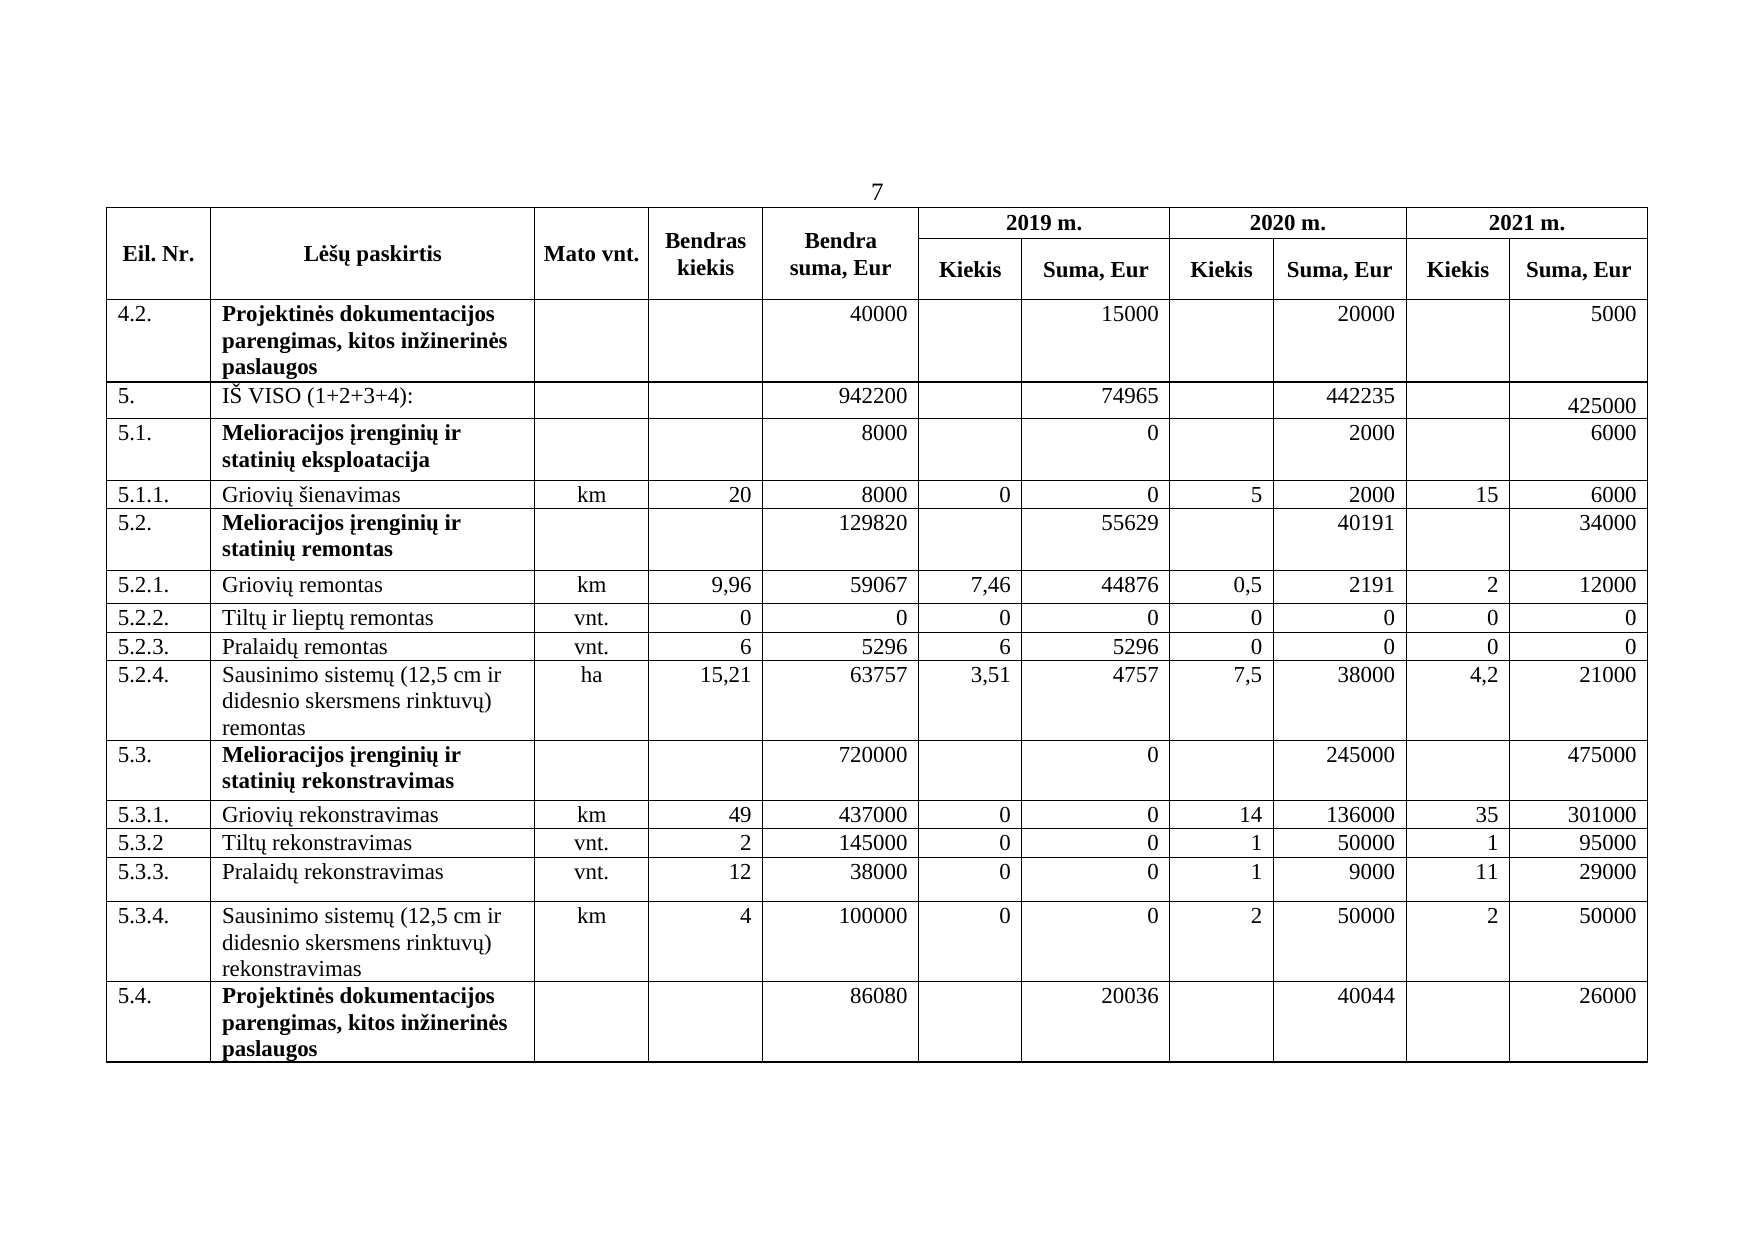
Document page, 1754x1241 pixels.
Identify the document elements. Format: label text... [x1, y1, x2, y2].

table_cell 35 [1407, 801, 1509, 828]
table_cell Sausinimo sistemų (12,5 cm ir didesnio skersmens rinktuvų) rekonstravimas [211, 902, 534, 981]
table_cell km [535, 801, 648, 828]
table_cell 2 [1170, 902, 1273, 981]
table_cell [535, 383, 648, 418]
table_cell [1170, 383, 1273, 418]
table_cell 29000 [1510, 858, 1647, 901]
table_cell 20 [649, 481, 762, 508]
table_cell 15,21 [649, 661, 762, 740]
table_cell Griovių remontas [211, 571, 534, 603]
table_cell 0 [1022, 741, 1169, 800]
table_cell 50000 [1274, 902, 1406, 981]
table_cell 0 [1510, 604, 1647, 632]
table_cell vnt. [535, 633, 648, 660]
table_cell 0 [1022, 801, 1169, 828]
table_cell km [535, 481, 648, 508]
table_cell 40044 [1274, 982, 1406, 1061]
table_cell 4 [649, 902, 762, 981]
table_cell [1170, 982, 1273, 1061]
table_cell 475000 [1510, 741, 1647, 800]
table_cell 0 [919, 481, 1021, 508]
table_cell [535, 300, 648, 381]
table_cell 49 [649, 801, 762, 828]
table_cell [919, 300, 1021, 381]
table_cell 5.3.2 [107, 829, 210, 857]
table_header Bendras kiekis [649, 208, 762, 299]
table_cell 5000 [1510, 300, 1647, 381]
table_header Lėšų paskirtis [211, 208, 534, 299]
table_cell 5.4. [107, 982, 210, 1061]
table_cell 2000 [1274, 481, 1406, 508]
table_cell 245000 [1274, 741, 1406, 800]
table_cell 9,96 [649, 571, 762, 603]
table_cell vnt. [535, 858, 648, 901]
table_cell 59067 [763, 571, 918, 603]
table_cell 1 [1170, 829, 1273, 857]
table_cell Sausinimo sistemų (12,5 cm ir didesnio skersmens rinktuvų) remontas [211, 661, 534, 740]
table_cell Kiekis [1170, 239, 1273, 299]
table_cell Griovių rekonstravimas [211, 801, 534, 828]
table_cell 720000 [763, 741, 918, 800]
table_cell Projektinės dokumentacijos parengimas, kitos inžinerinės paslaugos [211, 300, 534, 381]
table_cell Projektinės dokumentacijos parengimas, kitos inžinerinės paslaugos [211, 982, 534, 1061]
table_cell 5 [1170, 481, 1273, 508]
table_cell Suma, Eur [1274, 239, 1406, 299]
table_cell Suma, Eur [1022, 239, 1169, 299]
table_cell 0 [1170, 604, 1273, 632]
table_cell Griovių šienavimas [211, 481, 534, 508]
table_cell [649, 419, 762, 480]
table_cell 2 [1407, 902, 1509, 981]
table_cell 5. [107, 383, 210, 418]
table_cell 136000 [1274, 801, 1406, 828]
table_cell [535, 982, 648, 1061]
table_cell [1170, 300, 1273, 381]
table_cell 0 [919, 829, 1021, 857]
table_cell 14 [1170, 801, 1273, 828]
table_cell 0 [1022, 481, 1169, 508]
table_header 2019 m. [919, 208, 1169, 237]
table_cell vnt. [535, 829, 648, 857]
table_header Bendra suma, Eur [763, 208, 918, 299]
table_cell [649, 300, 762, 381]
table_cell Melioracijos įrenginių ir statinių rekonstravimas [211, 741, 534, 800]
table_cell 20000 [1274, 300, 1406, 381]
table_cell 5.2.1. [107, 571, 210, 603]
table_cell [535, 509, 648, 570]
table_cell Kiekis [1407, 239, 1509, 299]
table_cell ha [535, 661, 648, 740]
table_cell 38000 [1274, 661, 1406, 740]
table_cell 0 [1510, 633, 1647, 660]
table_cell 7,46 [919, 571, 1021, 603]
table_cell [1170, 741, 1273, 800]
table_cell 129820 [763, 509, 918, 570]
table_cell [919, 741, 1021, 800]
table_cell 4757 [1022, 661, 1169, 740]
table_cell [1407, 383, 1509, 418]
table_cell 44876 [1022, 571, 1169, 603]
table_cell [1170, 509, 1273, 570]
table_cell 38000 [763, 858, 918, 901]
table_cell 0 [1407, 604, 1509, 632]
table_cell [1407, 741, 1509, 800]
table_cell 2191 [1274, 571, 1406, 603]
table_cell 8000 [763, 481, 918, 508]
table_cell Suma, Eur [1510, 239, 1647, 299]
table_cell 34000 [1510, 509, 1647, 570]
table_cell 3,51 [919, 661, 1021, 740]
table_cell 0 [649, 604, 762, 632]
table_cell Tiltų ir lieptų remontas [211, 604, 534, 632]
table_cell 86080 [763, 982, 918, 1061]
table_cell 425000 [1510, 383, 1647, 418]
table_cell [919, 982, 1021, 1061]
table_cell [1407, 982, 1509, 1061]
table_cell 63757 [763, 661, 918, 740]
table_cell 5.2.3. [107, 633, 210, 660]
table_cell [649, 741, 762, 800]
table_cell 7,5 [1170, 661, 1273, 740]
table_cell 0 [1170, 633, 1273, 660]
table_cell 0 [1274, 633, 1406, 660]
table_cell Tiltų rekonstravimas [211, 829, 534, 857]
table_cell 5.1.1. [107, 481, 210, 508]
table_cell [1407, 419, 1509, 480]
table_cell 2000 [1274, 419, 1406, 480]
table_cell km [535, 902, 648, 981]
table_header Eil. Nr. [107, 208, 210, 299]
table_header 2020 m. [1170, 208, 1406, 237]
table_cell Melioracijos įrenginių ir statinių remontas [211, 509, 534, 570]
table_cell 145000 [763, 829, 918, 857]
table_cell 5.1. [107, 419, 210, 480]
table_cell IŠ VISO (1+2+3+4): [211, 383, 534, 418]
table_cell 4,2 [1407, 661, 1509, 740]
table_cell 1 [1170, 858, 1273, 901]
table_cell [1407, 300, 1509, 381]
table_cell 942200 [763, 383, 918, 418]
table_cell 0 [1022, 858, 1169, 901]
table_cell vnt. [535, 604, 648, 632]
table_cell 437000 [763, 801, 918, 828]
table_cell 26000 [1510, 982, 1647, 1061]
table_cell Melioracijos įrenginių ir statinių eksploatacija [211, 419, 534, 480]
table_cell 40000 [763, 300, 918, 381]
table_cell 2 [649, 829, 762, 857]
table_cell 6 [649, 633, 762, 660]
table_cell 5.2. [107, 509, 210, 570]
table_cell 55629 [1022, 509, 1169, 570]
table_cell 5296 [1022, 633, 1169, 660]
table_cell 5.2.4. [107, 661, 210, 740]
table_cell 5.3.4. [107, 902, 210, 981]
table_cell 442235 [1274, 383, 1406, 418]
table_cell [1170, 419, 1273, 480]
table_cell 0 [919, 858, 1021, 901]
table_cell 0 [1022, 829, 1169, 857]
table_cell 0 [1274, 604, 1406, 632]
table_cell 0 [1022, 604, 1169, 632]
table_cell 12 [649, 858, 762, 901]
table_cell 6000 [1510, 481, 1647, 508]
table_cell 15 [1407, 481, 1509, 508]
table_cell 301000 [1510, 801, 1647, 828]
table_cell [649, 383, 762, 418]
table_cell 4.2. [107, 300, 210, 381]
table_cell 8000 [763, 419, 918, 480]
table_cell 0 [919, 604, 1021, 632]
table_header Mato vnt. [535, 208, 648, 299]
table_cell 0,5 [1170, 571, 1273, 603]
table_cell [919, 509, 1021, 570]
table_cell 0 [919, 801, 1021, 828]
table_cell 1 [1407, 829, 1509, 857]
table_cell 0 [919, 902, 1021, 981]
table_cell 100000 [763, 902, 918, 981]
table_cell 5.3.1. [107, 801, 210, 828]
table_cell 12000 [1510, 571, 1647, 603]
table_cell 0 [1407, 633, 1509, 660]
table_cell 40191 [1274, 509, 1406, 570]
table_cell 95000 [1510, 829, 1647, 857]
table_cell Pralaidų rekonstravimas [211, 858, 534, 901]
table_cell 5.3.3. [107, 858, 210, 901]
table_cell [919, 383, 1021, 418]
table_cell Kiekis [919, 239, 1021, 299]
table_cell 9000 [1274, 858, 1406, 901]
table_cell 0 [1022, 419, 1169, 480]
table_cell [919, 419, 1021, 480]
table_cell km [535, 571, 648, 603]
table_cell 5.3. [107, 741, 210, 800]
table_cell [535, 741, 648, 800]
table_cell 2 [1407, 571, 1509, 603]
table_cell 6 [919, 633, 1021, 660]
table_cell 5296 [763, 633, 918, 660]
table_cell 20036 [1022, 982, 1169, 1061]
table_cell 15000 [1022, 300, 1169, 381]
table_cell 6000 [1510, 419, 1647, 480]
table_cell 50000 [1510, 902, 1647, 981]
table_cell 74965 [1022, 383, 1169, 418]
table_cell [649, 509, 762, 570]
table_cell Pralaidų remontas [211, 633, 534, 660]
table_cell 5.2.2. [107, 604, 210, 632]
table_cell [535, 419, 648, 480]
table_cell 0 [763, 604, 918, 632]
table_cell [649, 982, 762, 1061]
table_cell 21000 [1510, 661, 1647, 740]
table_cell 0 [1022, 902, 1169, 981]
table_cell 50000 [1274, 829, 1406, 857]
table_cell 11 [1407, 858, 1509, 901]
table_header 2021 m. [1407, 208, 1647, 237]
table_cell [1407, 509, 1509, 570]
